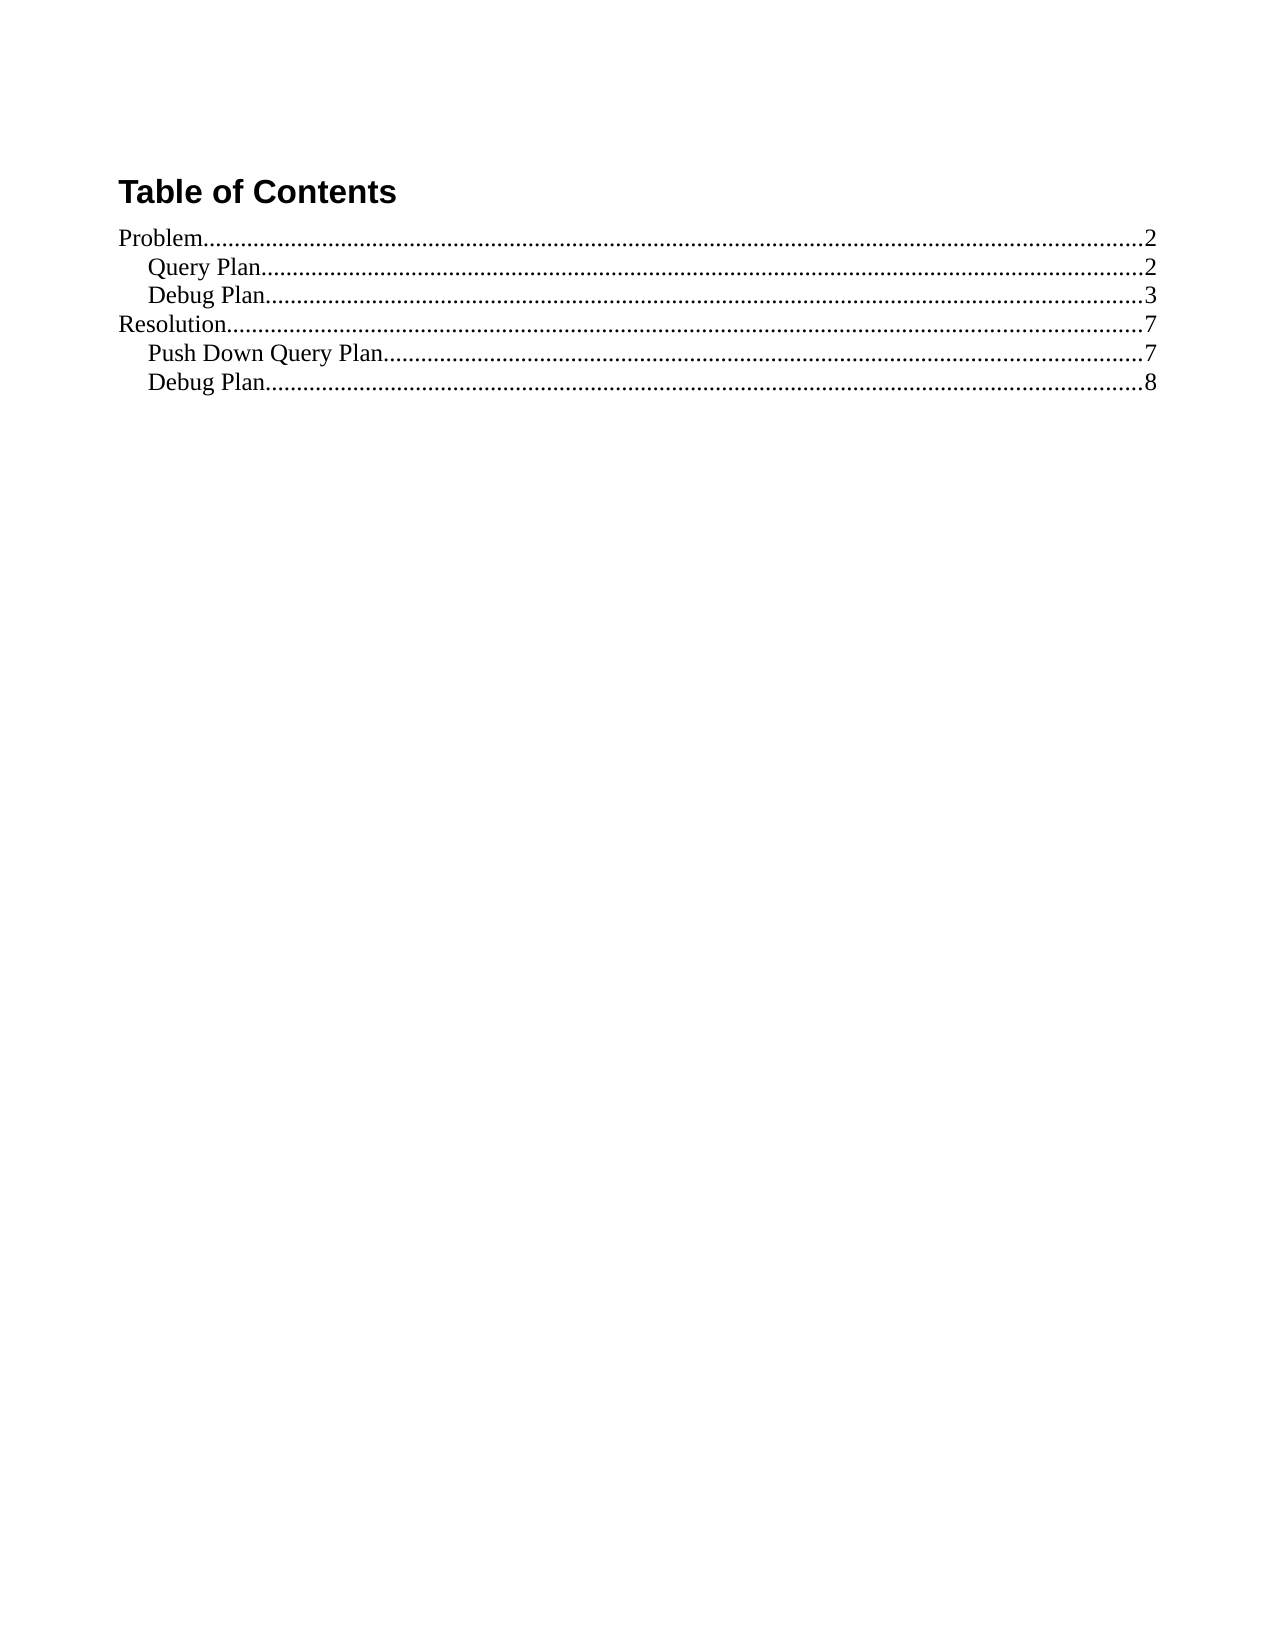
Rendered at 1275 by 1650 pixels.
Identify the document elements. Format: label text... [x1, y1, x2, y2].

text Problem 2 [118, 223, 1157, 252]
text Push Down Query Plan 7 [148, 338, 1157, 367]
subtitle Table of Contents [118, 172, 1157, 210]
text Debug Plan 8 [148, 367, 1157, 395]
text Query Plan 2 [148, 252, 1157, 280]
text Resolution 7 [118, 309, 1157, 338]
text Debug Plan 3 [148, 280, 1157, 309]
